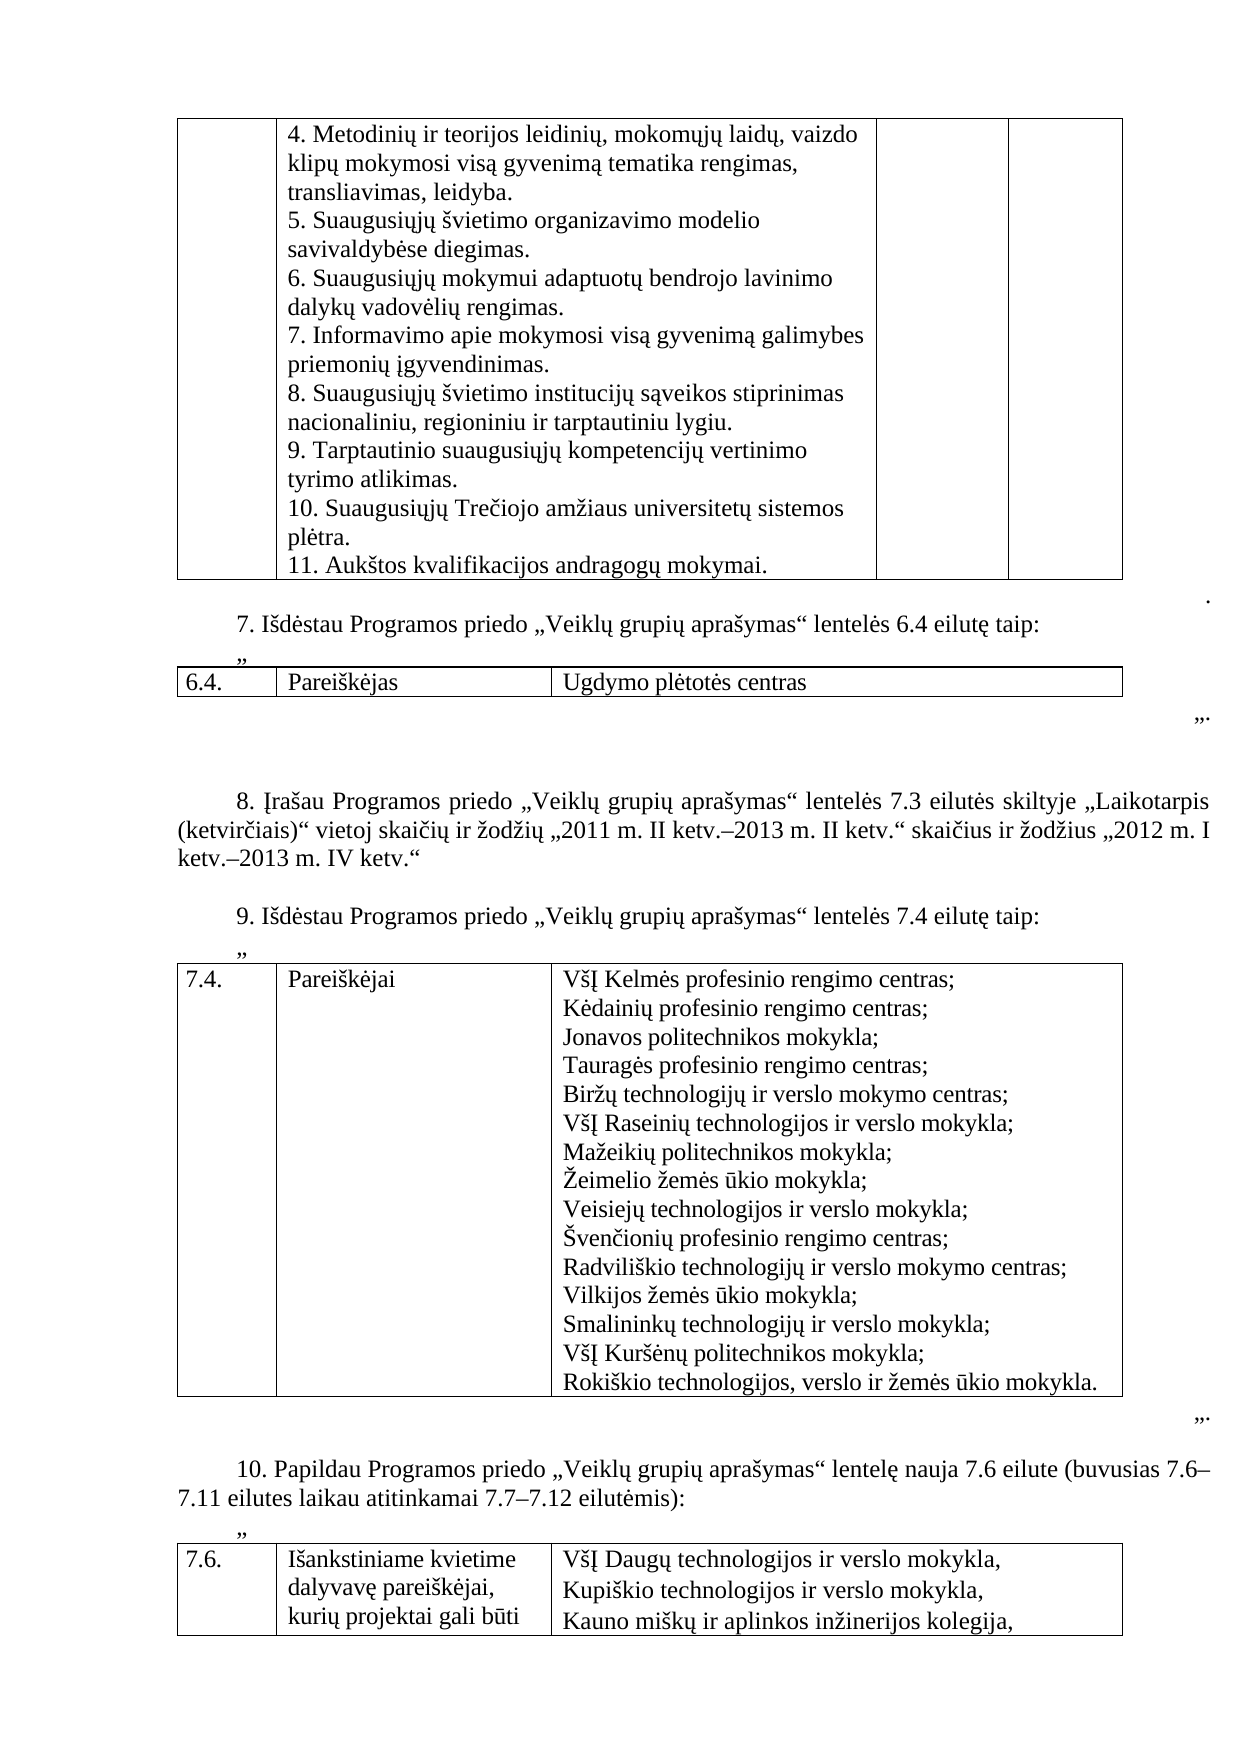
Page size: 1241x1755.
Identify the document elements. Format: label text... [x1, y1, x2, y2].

table_header 7.4. [178, 964, 276, 1396]
table_header Pareiškėjas [277, 668, 288, 696]
table_header 6.4. [265, 668, 276, 696]
text 10. Papildau Programos priedo „Veiklų grupių aprašymas“ lentelę nauja 7.6 eilute (buvusias 7.6–7.11 eilutes laikau atitinkamai 7.7–7.12 eilutėmis): [177, 1454, 1211, 1512]
table_header 7.6. [178, 1544, 276, 1635]
text 8. Įrašau Programos priedo „Veiklų grupių aprašymas“ lentelės 7.3 eilutės skiltyje „Laikotarpis (ketvirčiais)“ vietoj skaičių ir žodžių „2011 m. II ketv.–2013 m. II ketv.“ skaičius ir žodžius „2012 m. I ketv.–2013 m. IV ketv.“ [177, 786, 1211, 872]
text 7. Išdėstau Programos priedo „Veiklų grupių aprašymas“ lentelės 6.4 eilutę taip: [177, 609, 1211, 638]
text „ [177, 638, 1211, 666]
text „ [177, 1512, 1211, 1540]
text . [177, 580, 1211, 609]
table_cell 4. Metodinių ir teorijos leidinių, mokomųjų laidų, vaizdo klipų mokymosi visą gyvenimą tematika rengimas, transliavimas, leidyba. 5. Suaugusiųjų švietimo organizavimo modelio savivaldybėse diegimas. 6. Suaugusiųjų mokymui adaptuotų bendrojo lavinimo dalykų vadovėlių rengimas. 7. Informavimo apie mokymosi visą gyvenimą galimybes priemonių įgyvendinimas. 8. Suaugusiųjų švietimo institucijų sąveikos stiprinimas nacionaliniu, regioniniu ir tarptautiniu lygiu. 9. Tarptautinio suaugusiųjų kompetencijų vertinimo tyrimo atlikimas. 10. Suaugusiųjų Trečiojo amžiaus universitetų sistemos plėtra. 11. Aukštos kvalifikacijos andragogų mokymai. [277, 119, 876, 579]
table_header VšĮ Daugų technologijos ir verslo mokykla, Kupiškio technologijos ir verslo mokykla, Kauno miškų ir aplinkos inžinerijos kolegija, [552, 1544, 1122, 1635]
table_header Pareiškėjai [277, 964, 551, 1396]
table_header Pareiškėjas [540, 668, 551, 696]
table_header [178, 119, 276, 579]
text „. [177, 1397, 1211, 1425]
table_cell [1009, 119, 1122, 579]
table_header Išankstiniame kvietime dalyvavę pareiškėjai, kurių projektai gali būti [277, 1544, 551, 1635]
table_header 6.4. [178, 668, 185, 696]
table_cell [877, 119, 1008, 579]
text 9. Išdėstau Programos priedo „Veiklų grupių aprašymas“ lentelės 7.4 eilutę taip: [177, 901, 1211, 930]
text „. [177, 697, 1211, 726]
text „ [177, 932, 1211, 961]
